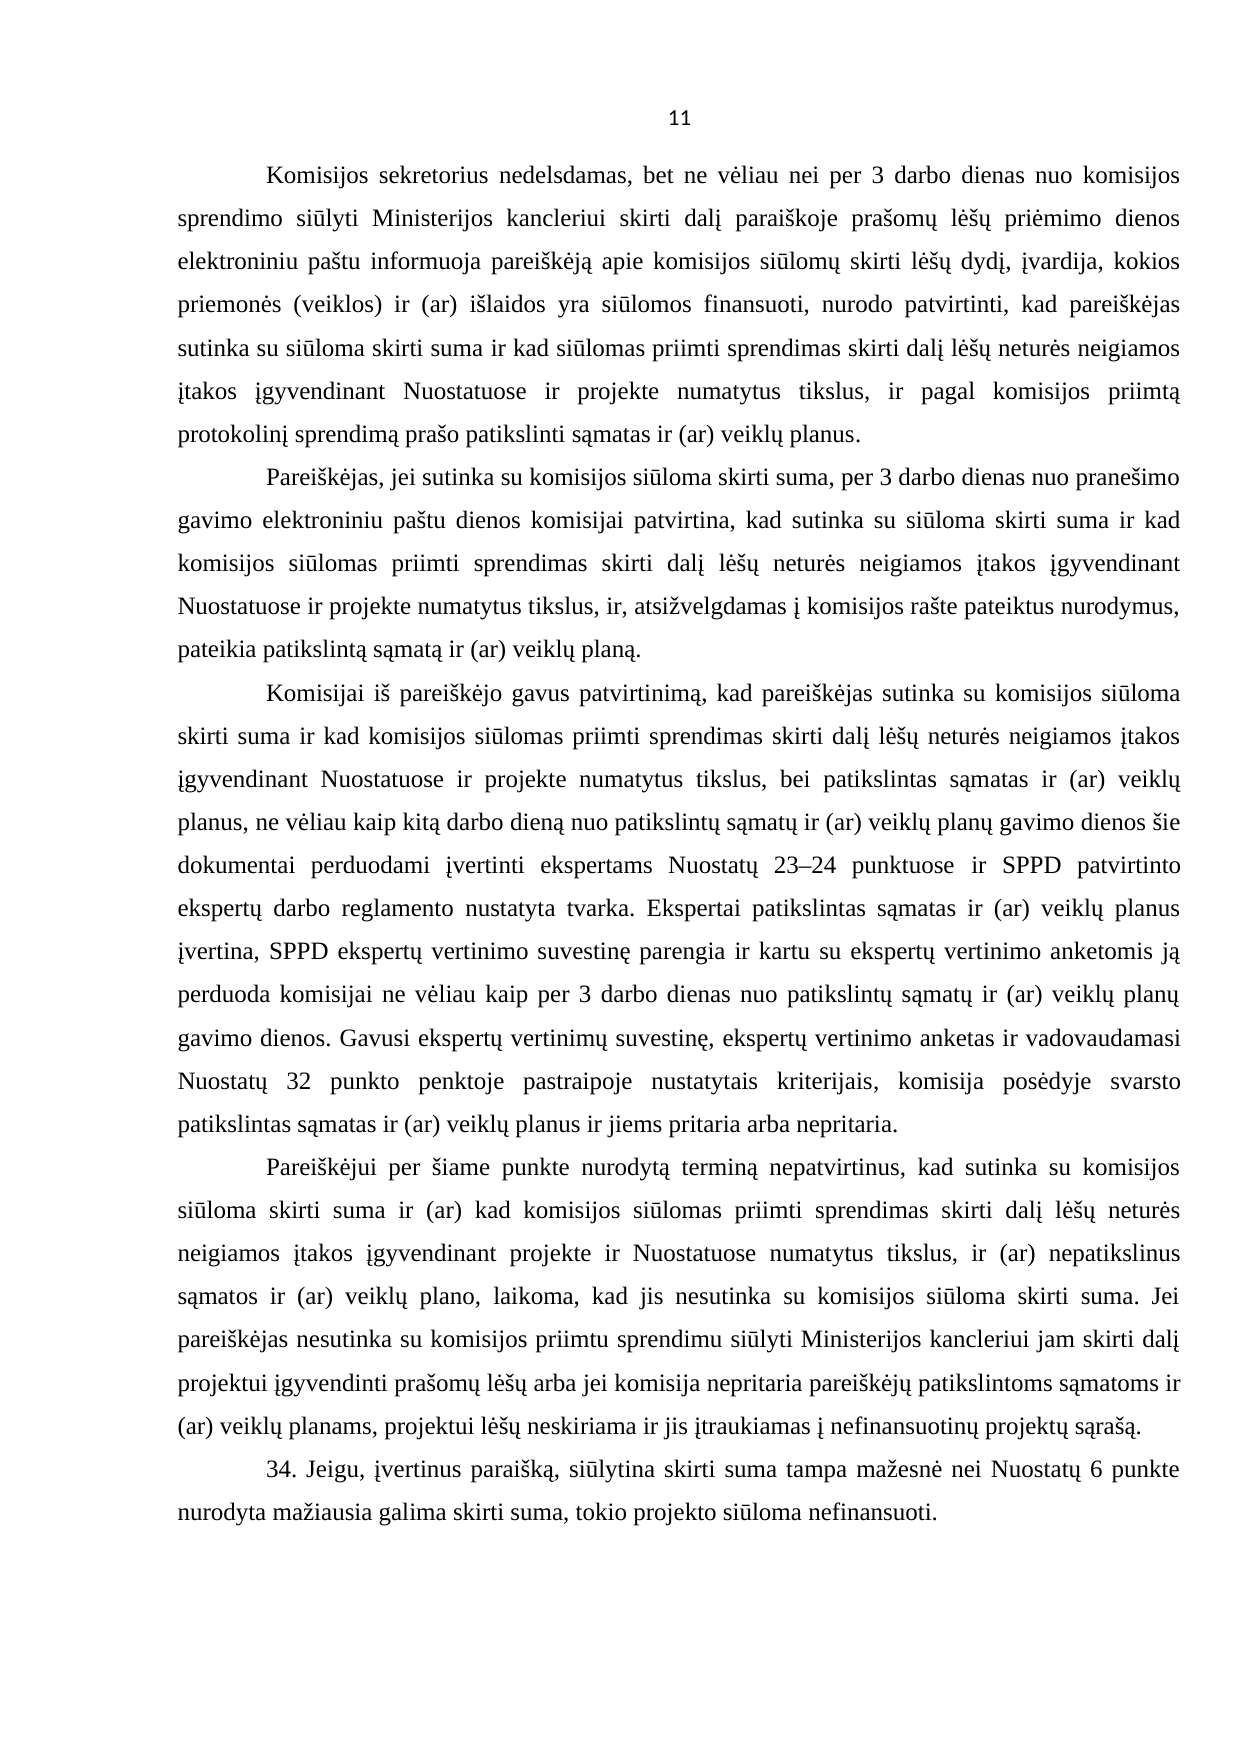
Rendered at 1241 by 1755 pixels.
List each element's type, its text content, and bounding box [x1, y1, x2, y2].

text Pareiškėjui per šiame punkte nurodytą terminą nepatvirtinus, kad sutinka su komisijos siūloma skirti suma ir (ar) kad komisijos siūlomas priimti sprendimas skirti dalį lėšų neturės neigiamos įtakos įgyvendinant projekte ir Nuostatuose numatytus tikslus, ir (ar) nepatikslinus sąmatos ir (ar) veiklų plano, laikoma, kad jis nesutinka su komisijos siūloma skirti suma. Jei pareiškėjas nesutinka su komisijos priimtu sprendimu siūlyti Ministerijos kancleriui jam skirti dalį projektui įgyvendinti prašomų lėšų arba jei komisija nepritaria pareiškėjų patikslintoms sąmatoms ir (ar) veiklų planams, projektui lėšų neskiriama ir jis įtraukiamas į nefinansuotinų projektų sąrašą. [177, 1152, 1181, 1439]
text 34. Jeigu, įvertinus paraišką, siūlytina skirti suma tampa mažesnė nei Nuostatų 6 punkte nurodyta mažiausia galima skirti suma, tokio projekto siūloma nefinansuoti. [177, 1454, 1181, 1526]
text Pareiškėjas, jei sutinka su komisijos siūloma skirti suma, per 3 darbo dienas nuo pranešimo gavimo elektroniniu paštu dienos komisijai patvirtina, kad sutinka su siūloma skirti suma ir kad komisijos siūlomas priimti sprendimas skirti dalį lėšų neturės neigiamos įtakos įgyvendinant Nuostatuose ir projekte numatytus tikslus, ir, atsižvelgdamas į komisijos rašte pateiktus nurodymus, pateikia patikslintą sąmatą ir (ar) veiklų planą. [177, 462, 1181, 663]
text Komisijos sekretorius nedelsdamas, bet ne vėliau nei per 3 darbo dienas nuo komisijos sprendimo siūlyti Ministerijos kancleriui skirti dalį paraiškoje prašomų lėšų priėmimo dienos elektroniniu paštu informuoja pareiškėją apie komisijos siūlomų skirti lėšų dydį, įvardija, kokios priemonės (veiklos) ir (ar) išlaidos yra siūlomos finansuoti, nurodo patvirtinti, kad pareiškėjas sutinka su siūloma skirti suma ir kad siūlomas priimti sprendimas skirti dalį lėšų neturės neigiamos įtakos įgyvendinant Nuostatuose ir projekte numatytus tikslus, ir pagal komisijos priimtą protokolinį sprendimą prašo patikslinti sąmatas ir (ar) veiklų planus. [177, 160, 1181, 448]
text Komisijai iš pareiškėjo gavus patvirtinimą, kad pareiškėjas sutinka su komisijos siūloma skirti suma ir kad komisijos siūlomas priimti sprendimas skirti dalį lėšų neturės neigiamos įtakos įgyvendinant Nuostatuose ir projekte numatytus tikslus, bei patikslintas sąmatas ir (ar) veiklų planus, ne vėliau kaip kitą darbo dieną nuo patikslintų sąmatų ir (ar) veiklų planų gavimo dienos šie dokumentai perduodami įvertinti ekspertams Nuostatų 23–24 punktuose ir SPPD patvirtinto ekspertų darbo reglamento nustatyta tvarka. Ekspertai patikslintas sąmatas ir (ar) veiklų planus įvertina, SPPD ekspertų vertinimo suvestinę parengia ir kartu su ekspertų vertinimo anketomis ją perduoda komisijai ne vėliau kaip per 3 darbo dienas nuo patikslintų sąmatų ir (ar) veiklų planų gavimo dienos. Gavusi ekspertų vertinimų suvestinę, ekspertų vertinimo anketas ir vadovaudamasi Nuostatų 32 punkto penktoje pastraipoje nustatytais kriterijais, komisija posėdyje svarsto patikslintas sąmatas ir (ar) veiklų planus ir jiems pritaria arba nepritaria. [177, 678, 1181, 1138]
